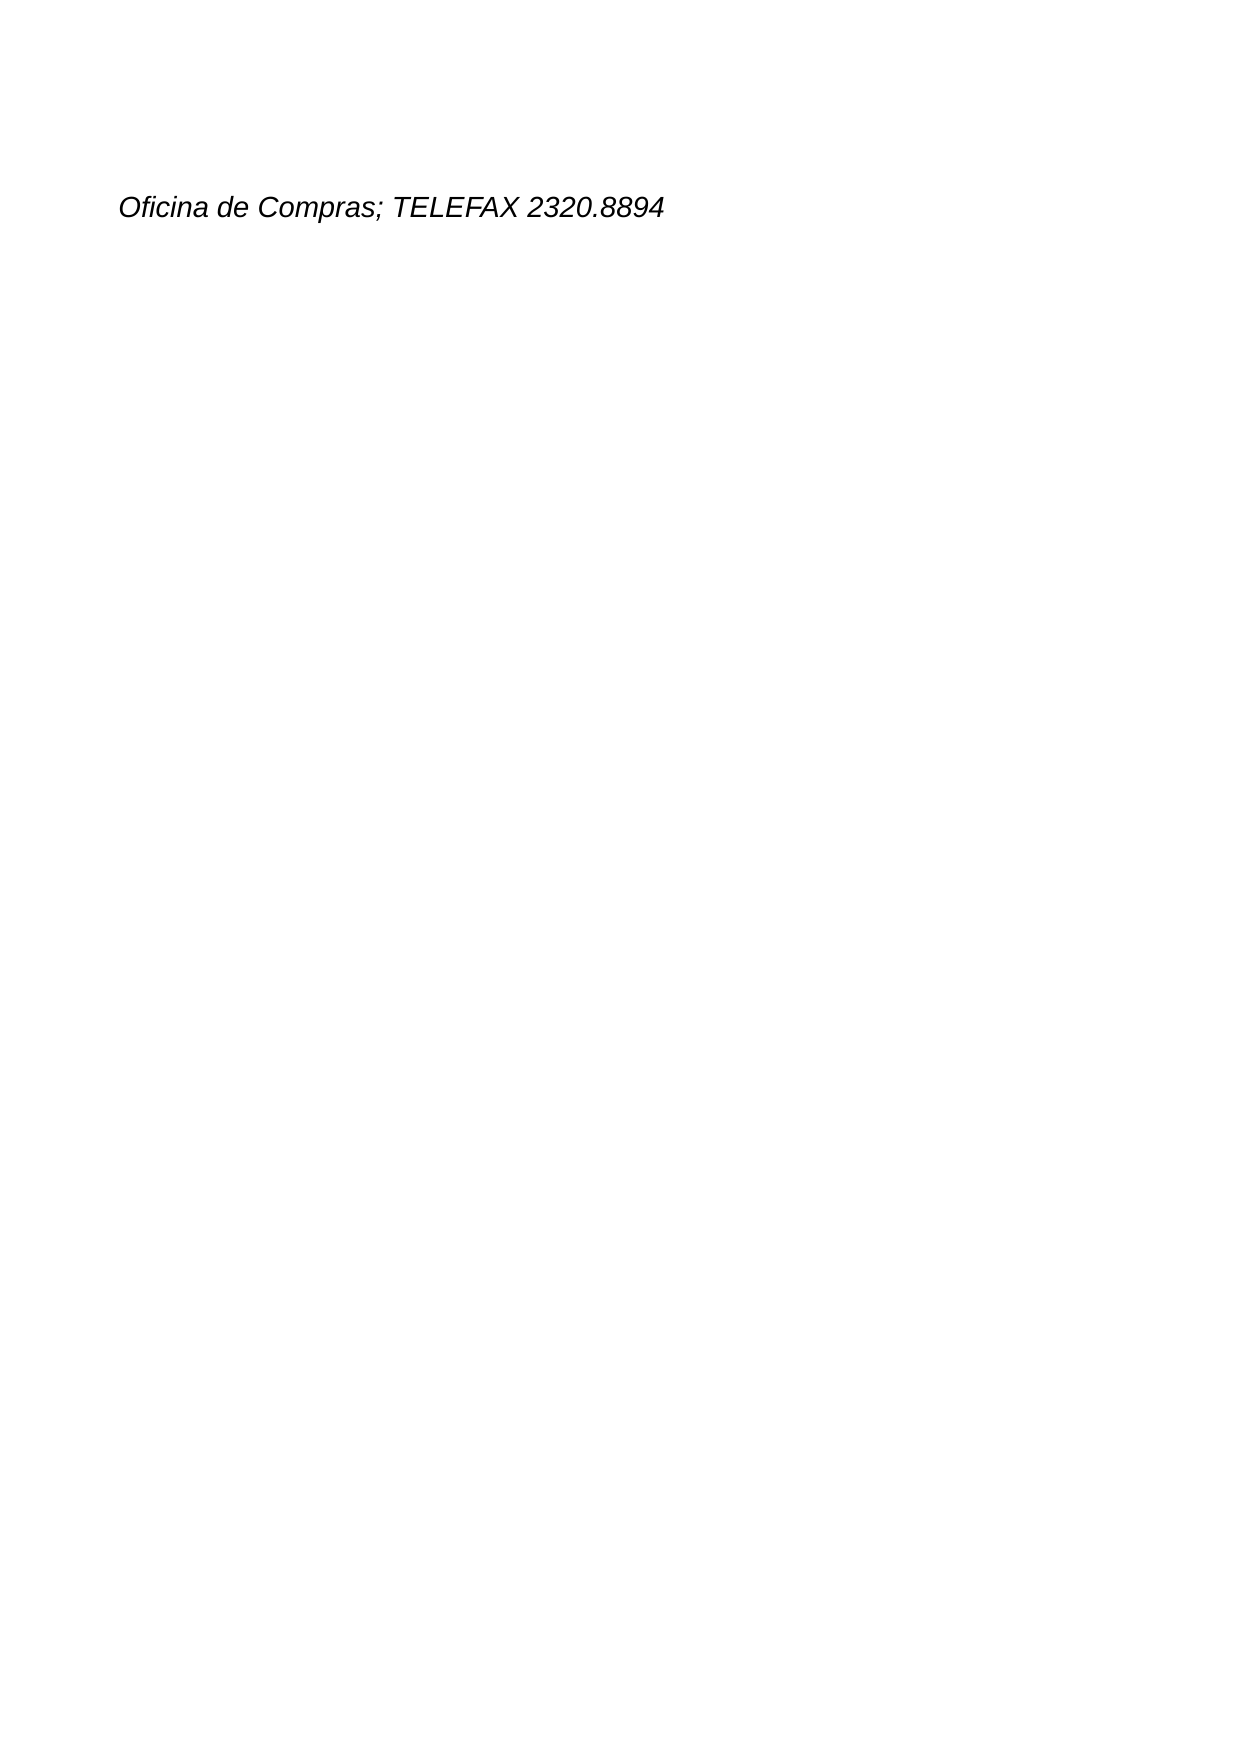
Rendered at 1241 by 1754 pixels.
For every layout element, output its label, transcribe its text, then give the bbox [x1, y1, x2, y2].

text Oficina de Compras; TELEFAX 2320.8894 [118, 190, 1122, 224]
